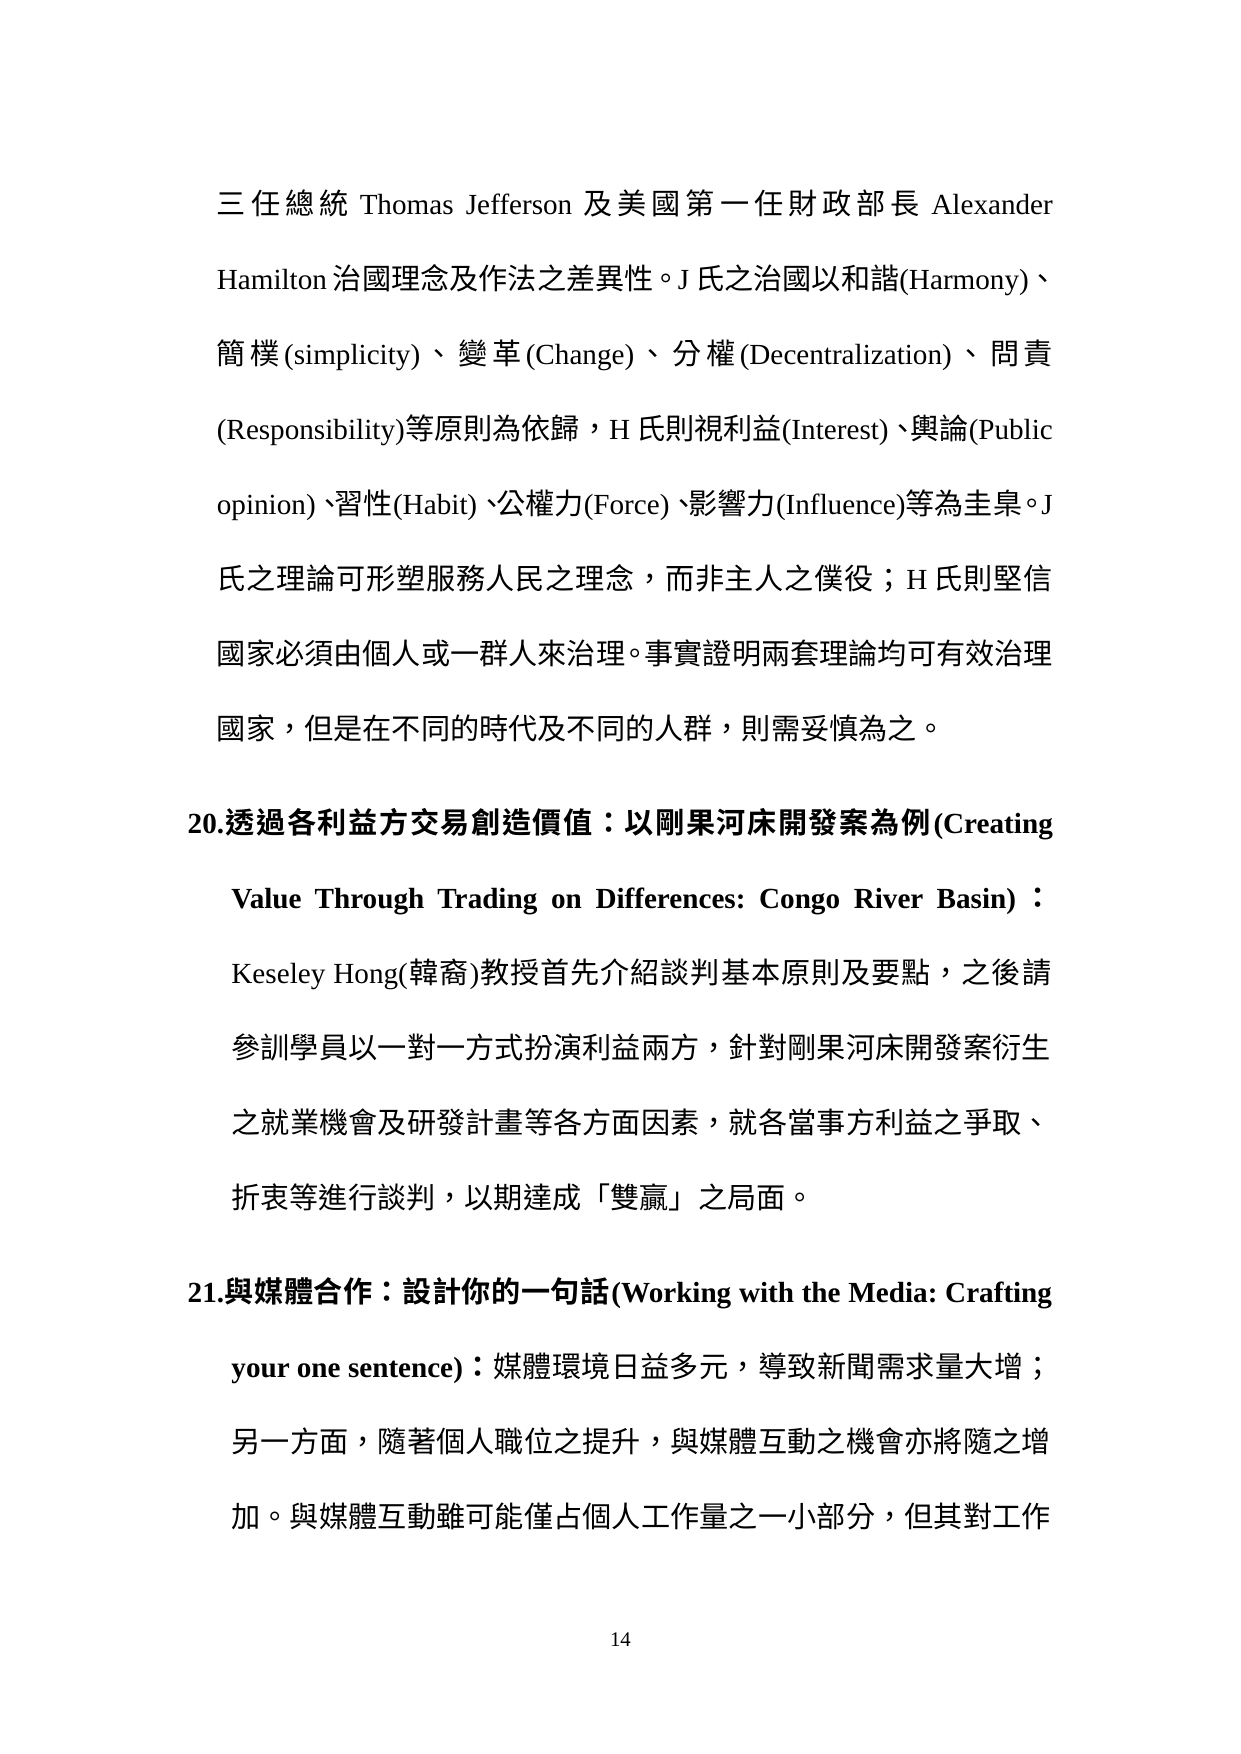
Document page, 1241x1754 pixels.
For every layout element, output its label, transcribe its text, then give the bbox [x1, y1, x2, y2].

text 19.漢彌頓及傑佛遜(Hamilton and Jefferson)：本課程在探討美國第三任總統Thomas Jefferson及美國第一任財政部長Alexander Hamilton治國理念及作法之差異性。J氏之治國以和諧(Harmony)、簡樸(simplicity)、變革(Change)、分權(Decentralization)、問責(Responsibility)等原則為依歸，H氏則視利益(Interest)、輿論(Public opinion)、習性(Habit)、公權力(Force)、影響力(Influence)等為圭臬。J氏之理論可形塑服務人民之理念，而非主人之僕役；H氏則堅信國家必須由個人或一群人來治理。事實證明兩套理論均可有效治理國家，但是在不同的時代及不同的人群，則需妥慎為之。 [187, 164, 1053, 764]
text 20.透過各利益方交易創造價值：以剛果河床開發案為例(Creating Value Through Trading on Differences: Congo River Basin)：Keseley Hong(韓裔)教授首先介紹談判基本原則及要點，之後請參訓學員以一對一方式扮演利益兩方，針對剛果河床開發案衍生之就業機會及研發計畫等各方面因素，就各當事方利益之爭取、折衷等進行談判，以期達成「雙贏」之局面。 [187, 783, 1053, 1233]
text 21.與媒體合作：設計你的一句話(Working with the Media: Crafting your one sentence)：媒體環境日益多元，導致新聞需求量大增；另一方面，隨著個人職位之提升，與媒體互動之機會亦將隨之增加。與媒體互動雖可能僅占個人工作量之一小部分，但其對工作 [187, 1252, 1053, 1552]
